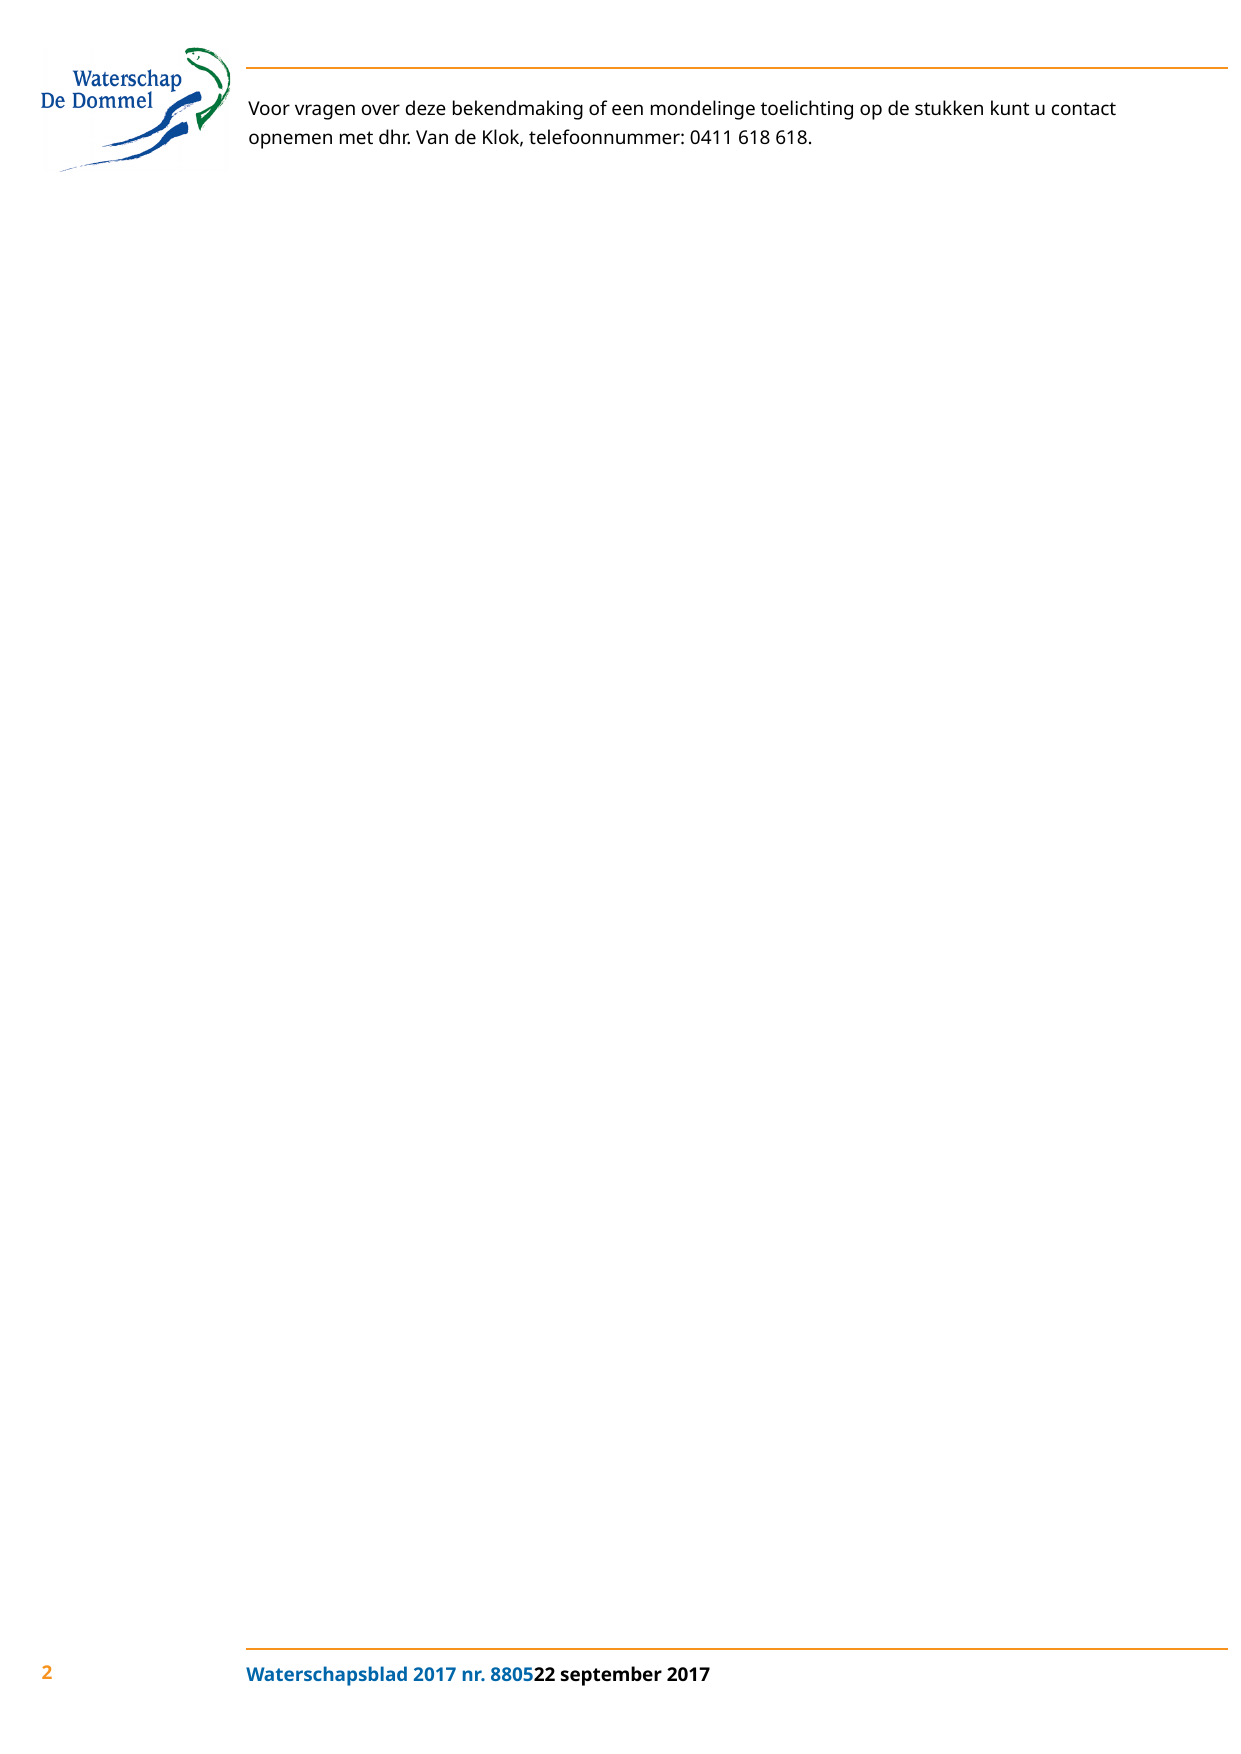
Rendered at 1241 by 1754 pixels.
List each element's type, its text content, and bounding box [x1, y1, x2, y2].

picture [41, 47, 231, 172]
text Voor vragen over deze bekendmaking of een mondelinge toelichting op de stukken kunt u contact opnemen met dhr. Van de Klok, telefoonnummer: 0411 618 618. [248, 95, 1152, 150]
